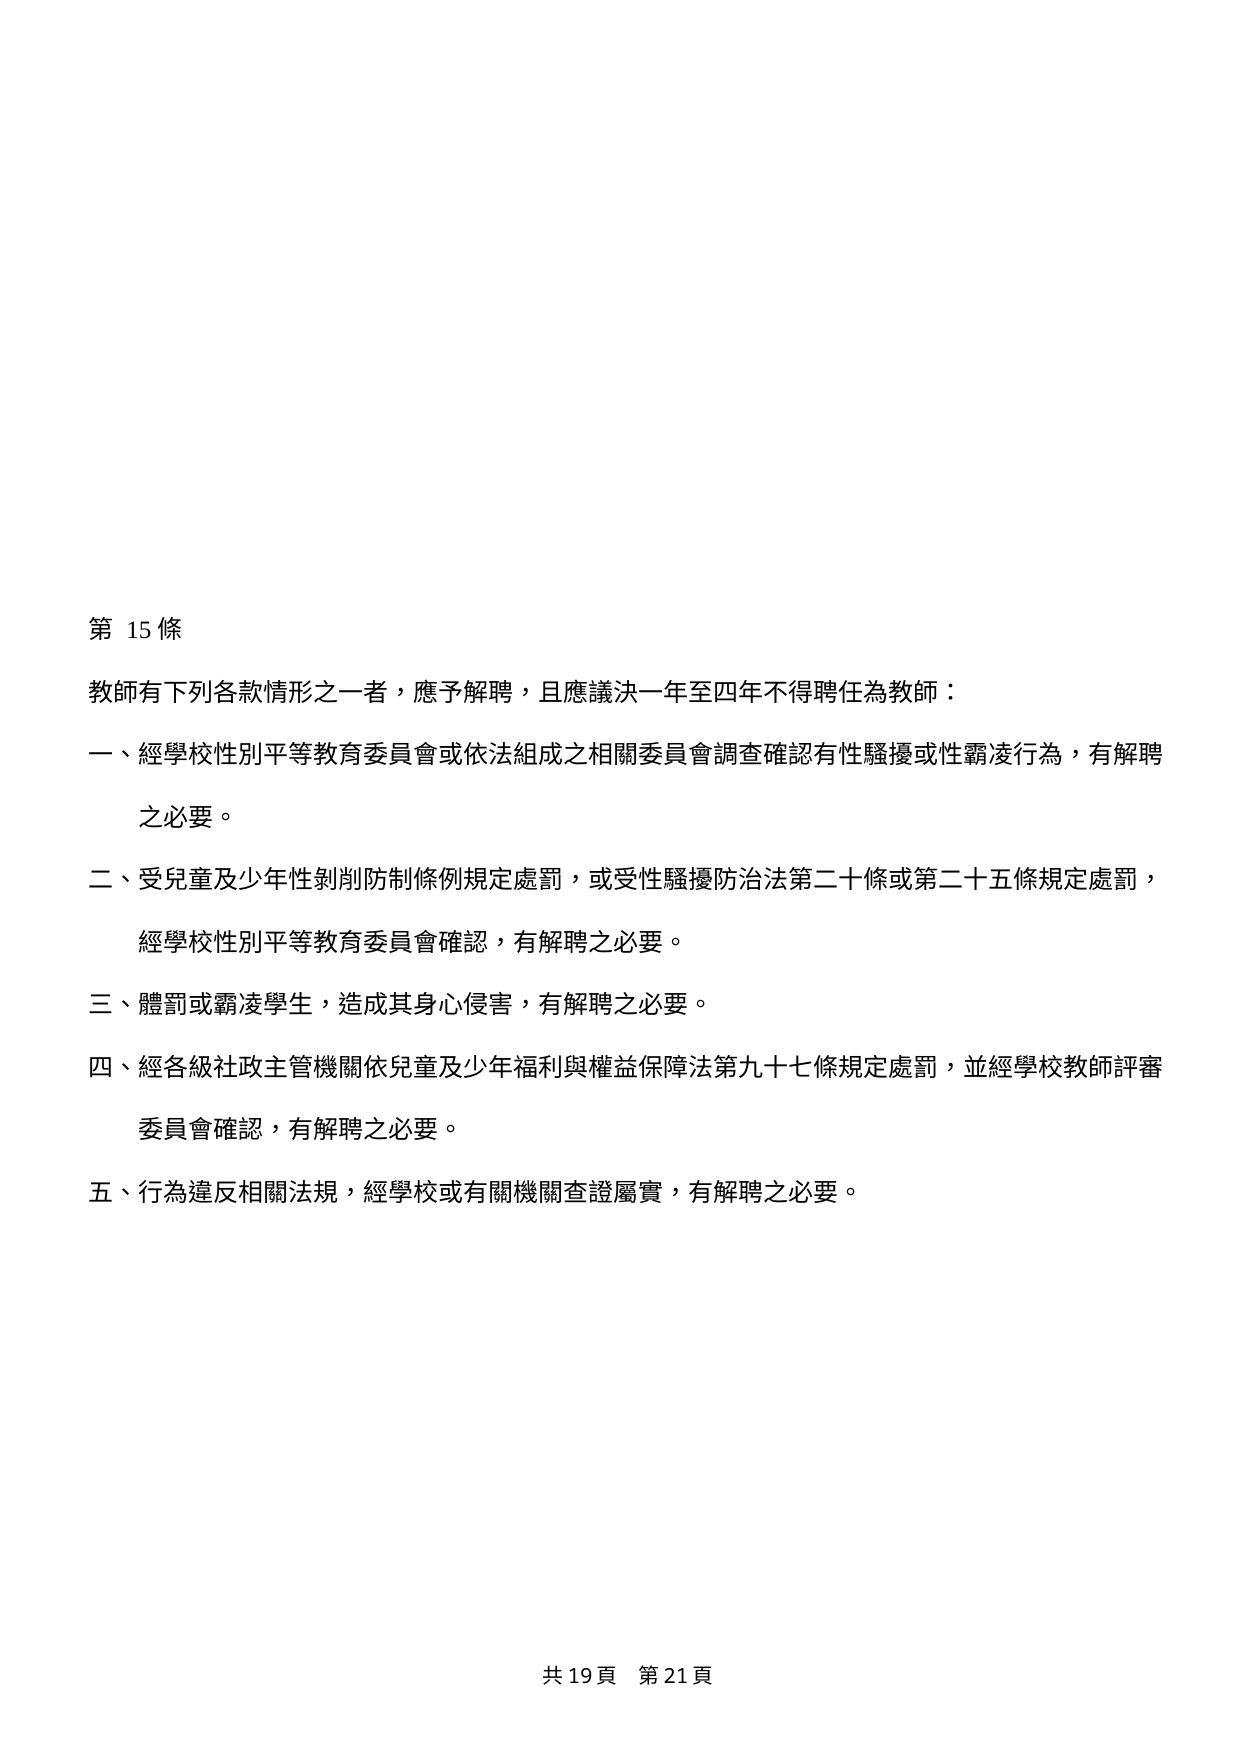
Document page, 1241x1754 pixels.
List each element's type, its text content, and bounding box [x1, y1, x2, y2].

text 二、受兒童及少年性剝削防制條例規定處罰，或受性騷擾防治法第二十條或第二十五條規定處罰，經學校性別平等教育委員會確認，有解聘之必要。 [89, 836, 1167, 961]
text 四、經各級社政主管機關依兒童及少年福利與權益保障法第九十七條規定處罰，並經學校教師評審委員會確認，有解聘之必要。 [89, 1023, 1167, 1148]
text 一、經學校性別平等教育委員會或依法組成之相關委員會調查確認有性騷擾或性霸凌行為，有解聘之必要。 [89, 711, 1167, 836]
text 五、行為違反相關法規，經學校或有關機關查證屬實，有解聘之必要。 [89, 1148, 1167, 1211]
text 三、體罰或霸凌學生，造成其身心侵害，有解聘之必要。 [89, 961, 1167, 1023]
text 第 15 條 [89, 586, 1167, 648]
text 教師有下列各款情形之一者，應予解聘，且應議決一年至四年不得聘任為教師： [89, 648, 1167, 711]
